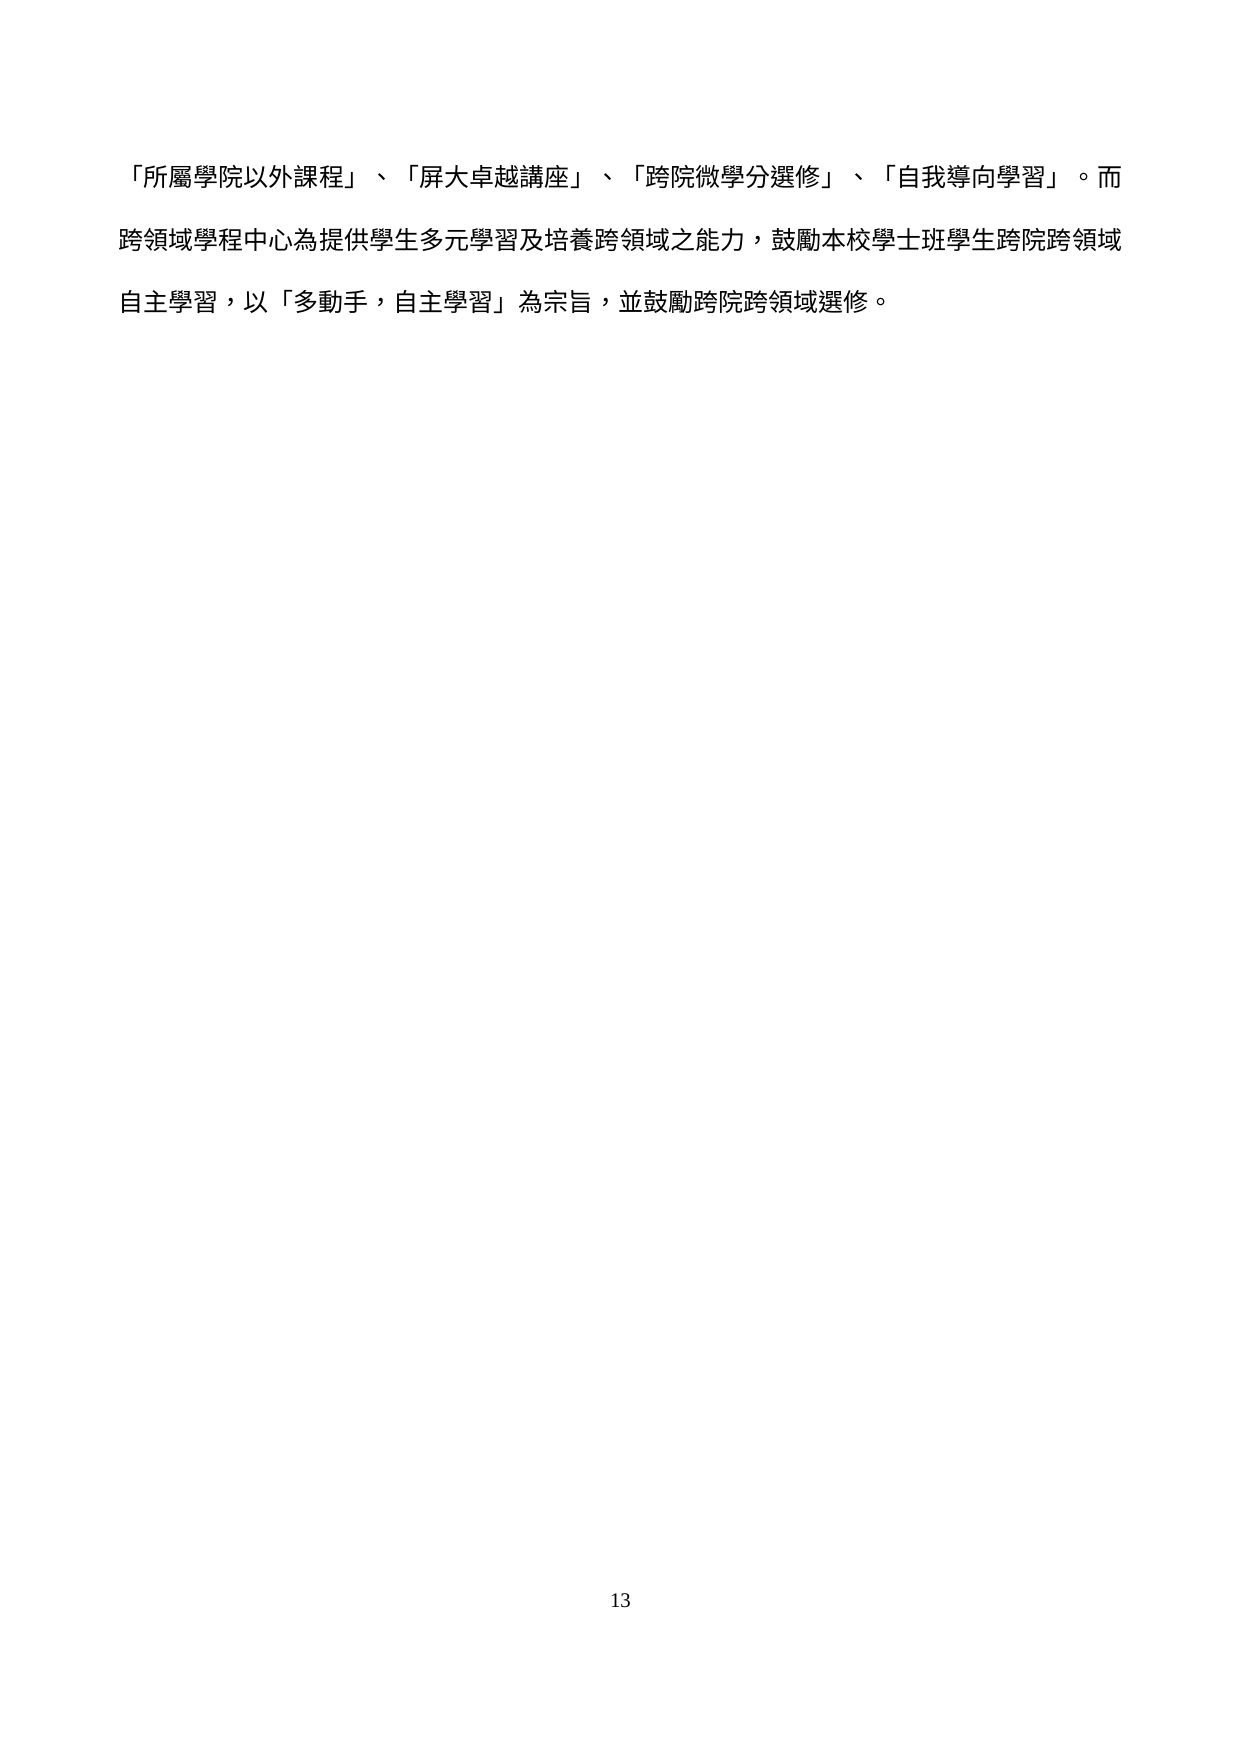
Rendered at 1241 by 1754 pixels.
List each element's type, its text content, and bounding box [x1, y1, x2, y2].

text 「所屬學院以外課程」、「屏大卓越講座」、「跨院微學分選修」、「自我導向學習」。而跨領域學程中心為提供學生多元學習及培養跨領域之能力，鼓勵本校學士班學生跨院跨領域自主學習，以「多動手，自主學習」為宗旨，並鼓勵跨院跨領域選修。 [118, 134, 1122, 322]
